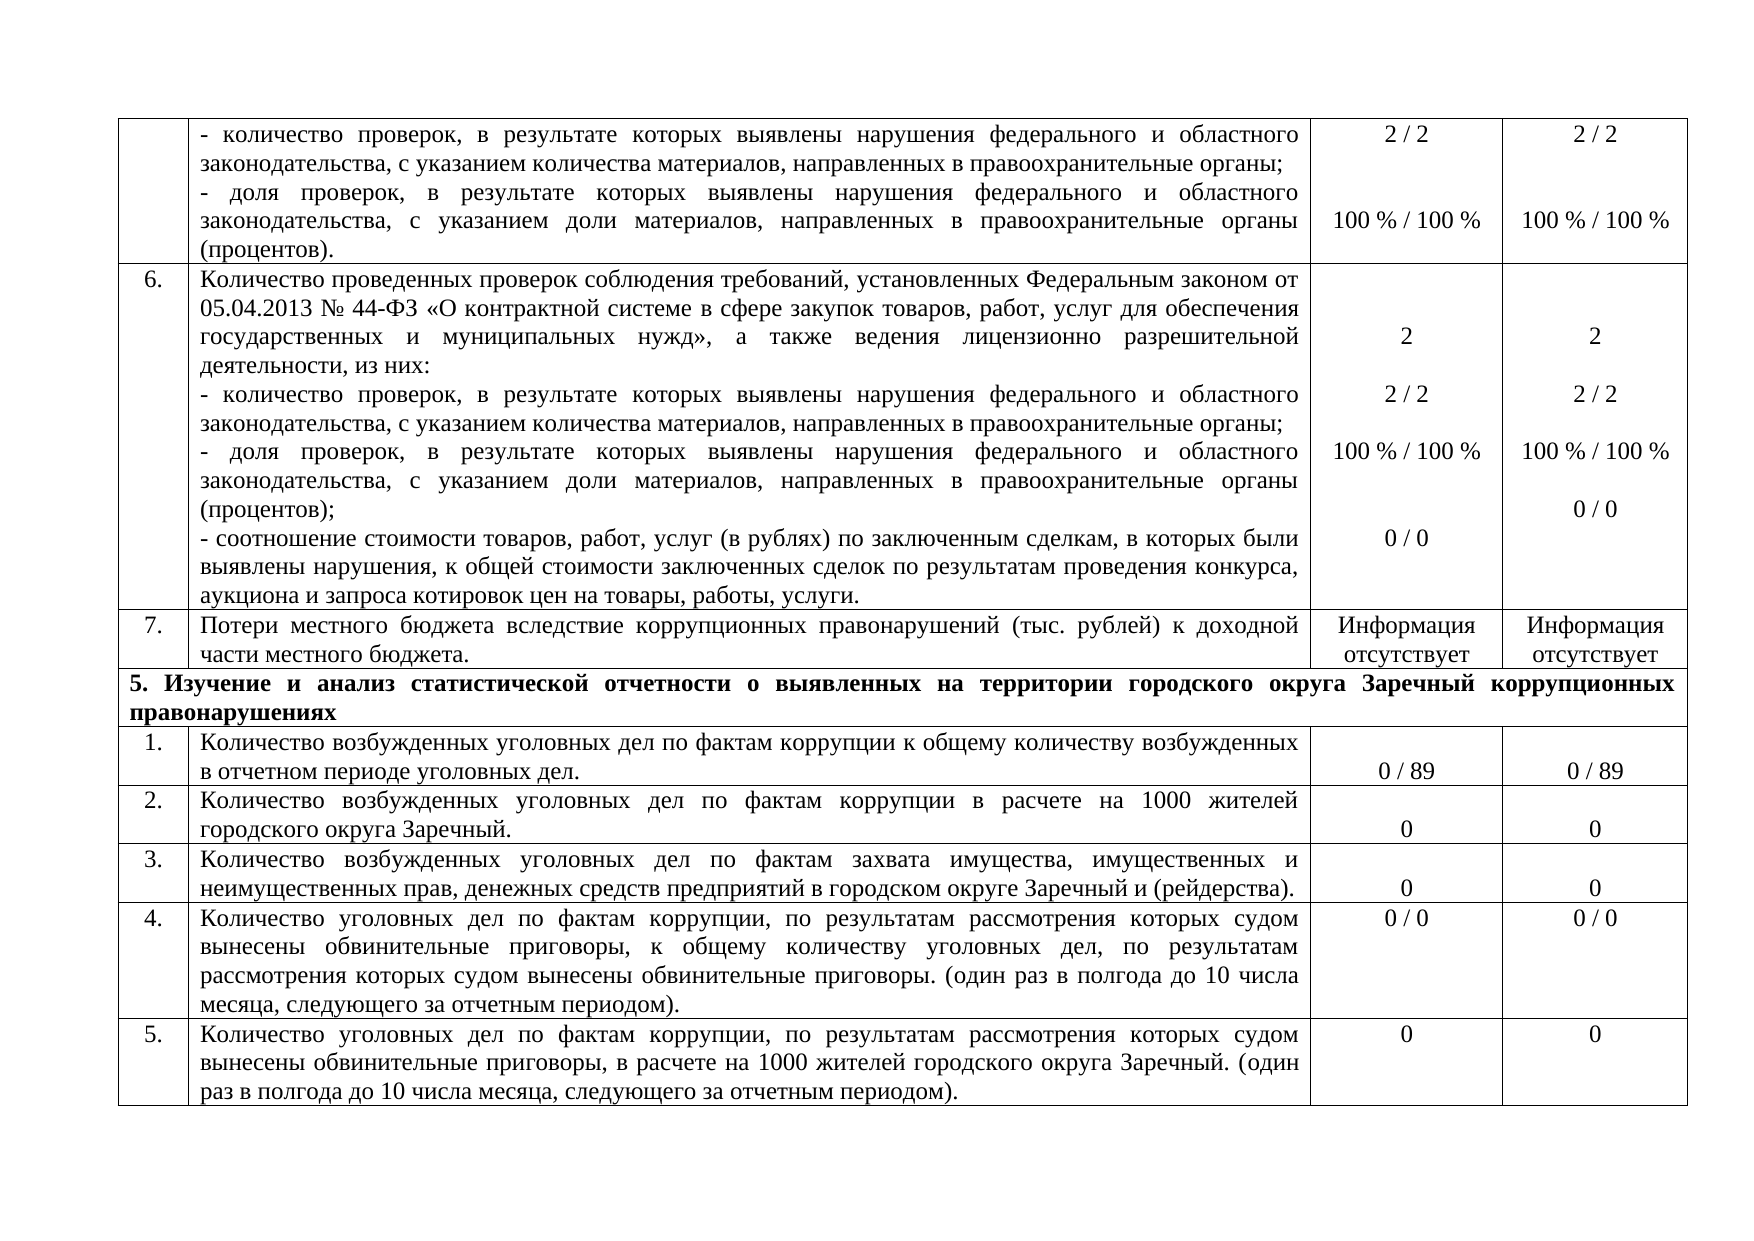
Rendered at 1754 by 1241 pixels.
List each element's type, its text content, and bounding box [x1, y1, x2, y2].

table_cell 0 [1503, 844, 1687, 902]
table_cell 6. [119, 264, 188, 609]
table_cell 0 [1503, 1019, 1687, 1105]
table_cell 1. [119, 727, 188, 784]
table_cell Количество возбужденных уголовных дел по фактам коррупции к общему количеству возбужденных в отчетном периоде уголовных дел. [189, 727, 1310, 784]
table_cell 2 2 / 2 100 % / 100 % 0 / 0 [1503, 264, 1687, 609]
table_cell - количество проверок, в результате которых выявлены нарушения федерального и областного законодательства, с указанием количества материалов, направленных в правоохранительные органы; - доля проверок, в результате которых выявлены нарушения федерального и областного законодательства, с указанием доли материалов, направленных в правоохранительные органы (процентов). [189, 119, 1310, 263]
table_cell 4. [119, 903, 188, 1018]
table_cell 2. [119, 786, 188, 843]
table_cell Потери местного бюджета вследствие коррупционных правонарушений (тыс. рублей) к доходной части местного бюджета. [189, 610, 1310, 667]
table_cell 0 [1311, 844, 1502, 902]
table_cell Количество возбужденных уголовных дел по фактам захвата имущества, имущественных и неимущественных прав, денежных средств предприятий в городском округе Заречный и (рейдерства). [189, 844, 1310, 902]
table_cell Количество уголовных дел по фактам коррупции, по результатам рассмотрения которых судом вынесены обвинительные приговоры, к общему количеству уголовных дел, по результатам рассмотрения которых судом вынесены обвинительные приговоры. (один раз в полгода до 10 числа месяца, следующего за отчетным периодом). [189, 903, 1310, 1018]
table_cell 0 / 0 [1311, 903, 1502, 1018]
table_cell 5. Изучение и анализ статистической отчетности о выявленных на территории городского округа Заречный коррупционных правонарушениях [119, 669, 1687, 726]
table_cell Информация отсутствует [1311, 610, 1502, 667]
table_cell [119, 119, 188, 263]
table_cell 0 [1503, 786, 1687, 843]
table_cell 0 [1311, 786, 1502, 843]
table_cell 3. [119, 844, 188, 902]
table_cell Количество проведенных проверок соблюдения требований, установленных Федеральным законом от 05.04.2013 № 44-ФЗ «О контрактной системе в сфере закупок товаров, работ, услуг для обеспечения государственных и муниципальных нужд», а также ведения лицензионно разрешительной деятельности, из них: - количество проверок, в результате которых выявлены нарушения федерального и областного законодательства, с указанием количества материалов, направленных в правоохранительные органы; - доля проверок, в результате которых выявлены нарушения федерального и областного законодательства, с указанием доли материалов, направленных в правоохранительные органы (процентов); - соотношение стоимости товаров, работ, услуг (в рублях) по заключенным сделкам, в которых были выявлены нарушения, к общей стоимости заключенных сделок по результатам проведения конкурса, аукциона и запроса котировок цен на товары, работы, услуги. [189, 264, 1310, 609]
table_cell 0 / 89 [1311, 727, 1502, 784]
table_cell 5. [119, 1019, 188, 1105]
table_cell Количество уголовных дел по фактам коррупции, по результатам рассмотрения которых судом вынесены обвинительные приговоры, в расчете на 1000 жителей городского округа Заречный. (один раз в полгода до 10 числа месяца, следующего за отчетным периодом). [189, 1019, 1310, 1105]
table_cell 0 [1311, 1019, 1502, 1105]
table_cell Информация отсутствует [1503, 610, 1687, 667]
table_cell Количество возбужденных уголовных дел по фактам коррупции в расчете на 1000 жителей городского округа Заречный. [189, 786, 1310, 843]
table_cell 0 / 89 [1503, 727, 1687, 784]
table_cell 2 / 2 100 % / 100 % [1311, 119, 1502, 263]
table_cell 7. [119, 610, 188, 667]
table_cell 0 / 0 [1503, 903, 1687, 1018]
table_cell 2 / 2 100 % / 100 % [1503, 119, 1687, 263]
table_cell 2 2 / 2 100 % / 100 % 0 / 0 [1311, 264, 1502, 609]
